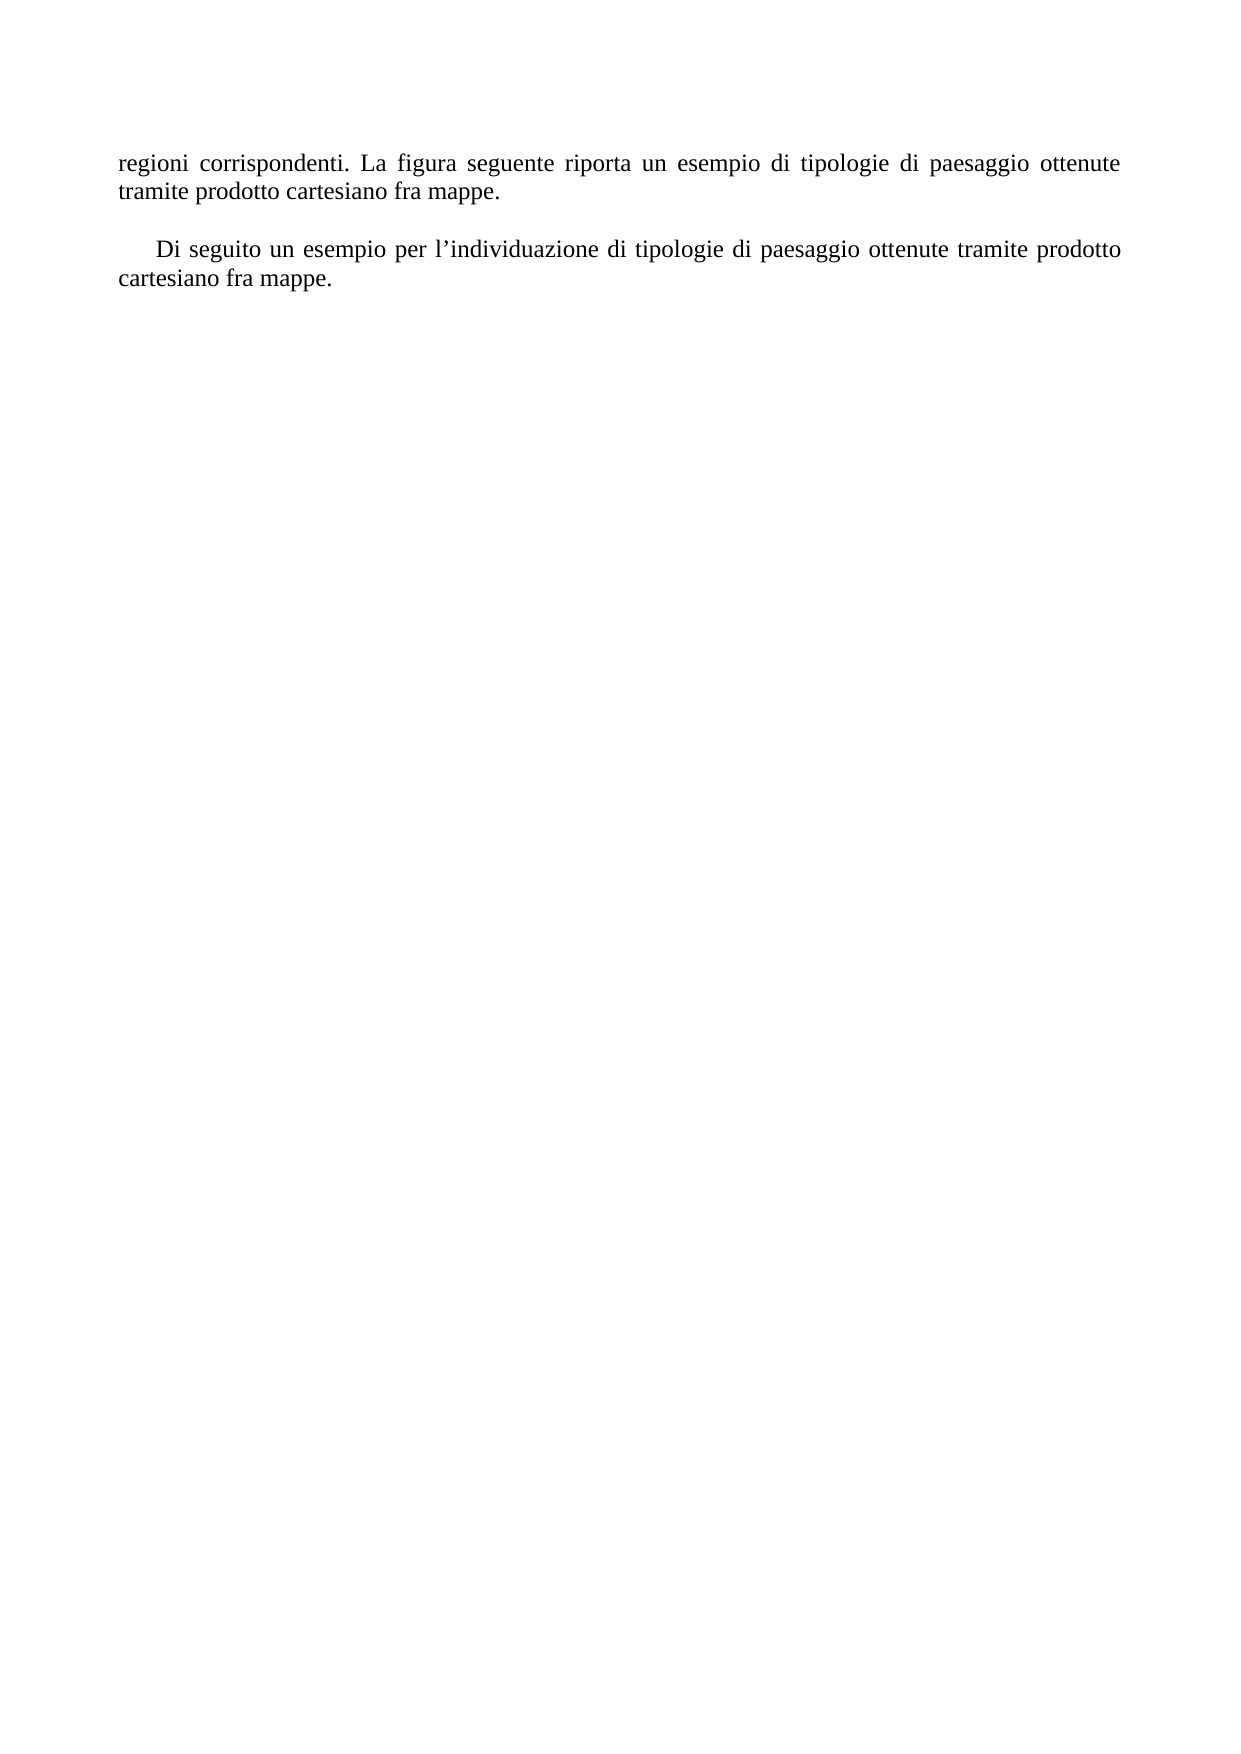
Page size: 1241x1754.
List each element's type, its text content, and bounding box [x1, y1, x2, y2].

text Di seguito un esempio per l’individuazione di tipologie di paesaggio ottenute tramite prodotto cartesiano fra mappe. [118, 234, 1122, 291]
text regioni corrispondenti. La figura seguente riporta un esempio di tipologie di paesaggio ottenute tramite prodotto cartesiano fra mappe. [118, 148, 1122, 205]
